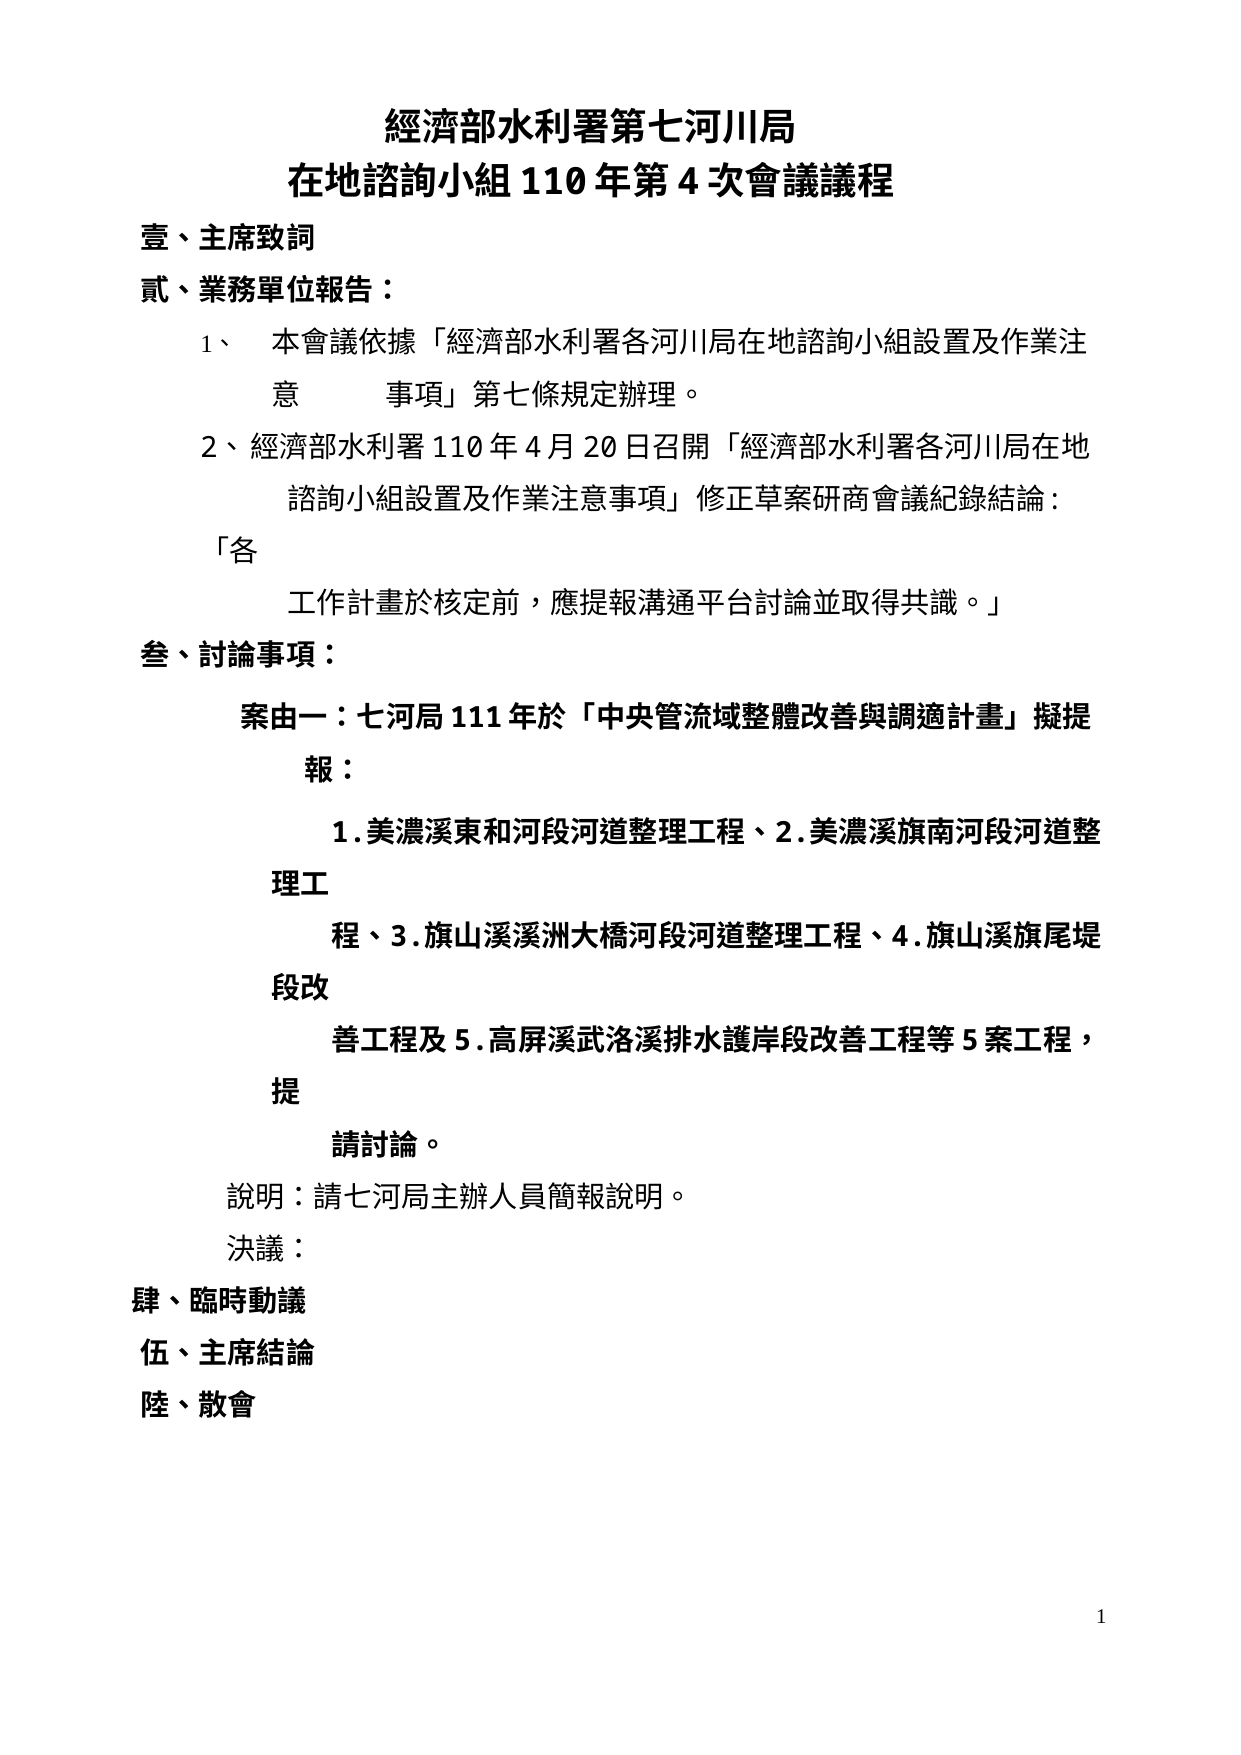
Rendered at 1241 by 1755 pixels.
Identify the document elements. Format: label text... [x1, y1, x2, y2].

text 1.美濃溪東和河段河道整理工程、2.美濃溪旗南河段河道整理工 [156, 799, 1106, 903]
text 叁、討論事項： [87, 622, 1106, 674]
text 工作計畫於核定前，應提報溝通平台討論並取得共識。」 [200, 570, 1106, 622]
text 諮詢小組設置及作業注意事項」修正草案研商會議紀錄結論:「各 [200, 466, 1106, 570]
list 經濟部水利署110年4月20日召開「經濟部水利署各河川局在地 [200, 413, 1106, 466]
text 程、3.旗山溪溪洲大橋河段河道整理工程、4.旗山溪旗尾堤段改 [156, 903, 1106, 1007]
text 經濟部水利署第七河川局 [75, 96, 1106, 151]
text 肆、臨時動議 [131, 1268, 1106, 1320]
text 在地諮詢小組110年第4次會議議程 [75, 151, 1106, 205]
text 貳、業務單位報告： [87, 257, 1106, 309]
text 決議： [156, 1216, 1106, 1268]
text 請討論。 [156, 1111, 1106, 1163]
text 說明：請七河局主辦人員簡報說明。 [156, 1163, 1106, 1216]
list 本會議依據「經濟部水利署各河川局在地諮詢小組設置及作業注意 事項」第七條規定辦理。 [200, 309, 1106, 413]
text 伍、主席結論 [87, 1320, 1106, 1372]
text 案由一：七河局111年於「中央管流域整體改善與調適計畫」擬提報： [100, 684, 1106, 788]
text 壹、主席致詞 [87, 205, 1106, 257]
text 善工程及5.高屏溪武洛溪排水護岸段改善工程等5案工程，提 [156, 1007, 1106, 1111]
text 陸、散會 [87, 1372, 1106, 1424]
